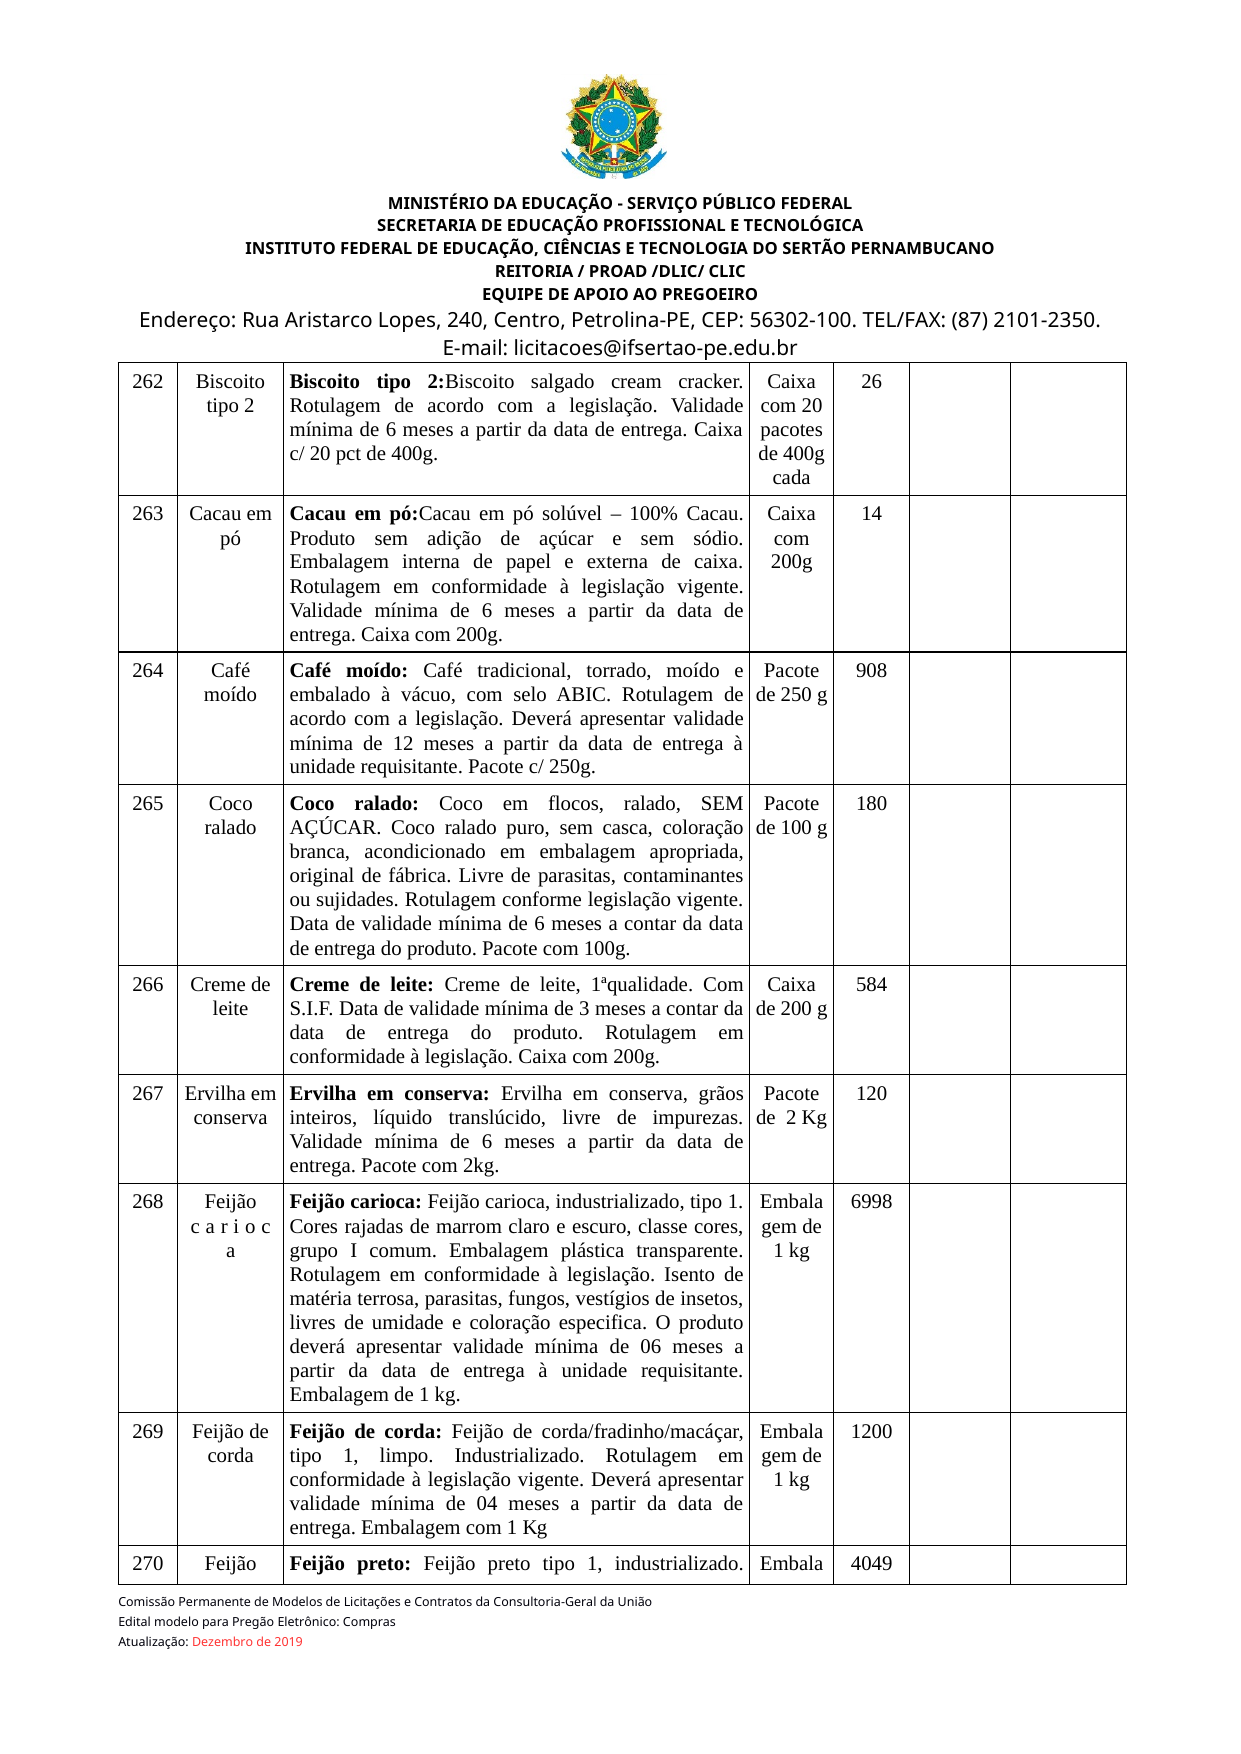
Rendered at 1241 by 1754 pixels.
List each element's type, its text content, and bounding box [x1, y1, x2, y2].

table_cell 180 [834, 785, 909, 965]
table_cell Embalagem de 1 kg [750, 1413, 833, 1544]
table_cell [910, 1413, 1010, 1544]
table_cell Caixa de 200 g [750, 966, 833, 1074]
table_cell Pacote de 100 g [750, 785, 833, 965]
table_cell Embalagem de 1 kg [750, 1184, 833, 1412]
table_cell [910, 1184, 1010, 1412]
table_cell [1011, 1546, 1126, 1583]
table_cell 584 [834, 966, 909, 1074]
table_cell Ervilha em conserva [178, 1075, 283, 1183]
table_cell [1011, 1413, 1126, 1544]
table_cell Coco ralado [178, 785, 283, 965]
table_cell Feijão de corda [178, 1413, 283, 1544]
table_cell Feijão preto: Feijão preto tipo 1, industrializado. [284, 1546, 749, 1583]
table_cell Feijão carioca [178, 1184, 283, 1412]
table_cell [1011, 1184, 1126, 1412]
table_cell 270 [119, 1546, 177, 1583]
table_cell 4049 [834, 1546, 909, 1583]
table_cell 120 [834, 1075, 909, 1183]
table_cell 269 [119, 1413, 177, 1544]
table_cell [1011, 496, 1126, 651]
table_cell 266 [119, 966, 177, 1074]
table_cell 1200 [834, 1413, 909, 1544]
table_cell Ervilha em conserva: Ervilha em conserva, grãos inteiros, líquido translúcido, livre de impurezas. Validade mínima de 6 meses a partir da data de entrega. Pacote com 2kg. [284, 1075, 749, 1183]
table_cell Biscoito tipo 2:Biscoito salgado cream cracker. Rotulagem de acordo com a legislação. Validade mínima de 6 meses a partir da data de entrega. Caixa c/ 20 pct de 400g. [284, 363, 749, 494]
table_cell 265 [119, 785, 177, 965]
table_cell 262 [119, 363, 177, 494]
table_cell Coco ralado: Coco em flocos, ralado, SEM AÇÚCAR. Coco ralado puro, sem casca, coloração branca, acondicionado em embalagem apropriada, original de fábrica. Livre de parasitas, contaminantes ou sujidades. Rotulagem conforme legislação vigente. Data de validade mínima de 6 meses a contar da data de entrega do produto. Pacote com 100g. [284, 785, 749, 965]
table_cell [910, 966, 1010, 1074]
table_cell 267 [119, 1075, 177, 1183]
table_cell [910, 363, 1010, 494]
table_cell Pacote de 250 g [750, 653, 833, 784]
table_cell Cacau em pó [178, 496, 283, 651]
table_cell Biscoito tipo 2 [178, 363, 283, 494]
table_cell 268 [119, 1184, 177, 1412]
table_cell [1011, 653, 1126, 784]
table_cell 263 [119, 496, 177, 651]
table_cell [1011, 966, 1126, 1074]
table_cell [910, 1075, 1010, 1183]
table_cell Café moído: Café tradicional, torrado, moído e embalado à vácuo, com selo ABIC. Rotulagem de acordo com a legislação. Deverá apresentar validade mínima de 12 meses a partir da data de entrega à unidade requisitante. Pacote c/ 250g. [284, 653, 749, 784]
table_cell [910, 1546, 1010, 1583]
table_cell Feijão [178, 1546, 283, 1583]
table_cell Creme de leite: Creme de leite, 1ªqualidade. Com S.I.F. Data de validade mínima de 3 meses a contar da data de entrega do produto. Rotulagem em conformidade à legislação. Caixa com 200g. [284, 966, 749, 1074]
table_cell Caixa com 200g [750, 496, 833, 651]
picture [560, 74, 667, 179]
table_cell [910, 785, 1010, 965]
table_cell Café moído [178, 653, 283, 784]
table_cell [1011, 1075, 1126, 1183]
table_cell 6998 [834, 1184, 909, 1412]
table_cell Feijão de corda: Feijão de corda/fradinho/macáçar, tipo 1, limpo. Industrializado. Rotulagem em conformidade à legislação vigente. Deverá apresentar validade mínima de 04 meses a partir da data de entrega. Embalagem com 1 Kg [284, 1413, 749, 1544]
table_cell Pacote de 2 Kg [750, 1075, 833, 1183]
table_cell 14 [834, 496, 909, 651]
table_cell 264 [119, 653, 177, 784]
table_cell Embala [750, 1546, 833, 1583]
table_cell [910, 653, 1010, 784]
table_cell 26 [834, 363, 909, 494]
table_cell Caixa com 20 pacotes de 400g cada [750, 363, 833, 494]
table_cell Cacau em pó:Cacau em pó solúvel – 100% Cacau. Produto sem adição de açúcar e sem sódio. Embalagem interna de papel e externa de caixa. Rotulagem em conformidade à legislação vigente. Validade mínima de 6 meses a partir da data de entrega. Caixa com 200g. [284, 496, 749, 651]
table_cell 908 [834, 653, 909, 784]
table_cell [1011, 785, 1126, 965]
table_cell Creme de leite [178, 966, 283, 1074]
table_cell [1011, 363, 1126, 494]
table_cell [910, 496, 1010, 651]
table_cell Feijão carioca: Feijão carioca, industrializado, tipo 1. Cores rajadas de marrom claro e escuro, classe cores, grupo I comum. Embalagem plástica transparente. Rotulagem em conformidade à legislação. Isento de matéria terrosa, parasitas, fungos, vestígios de insetos, livres de umidade e coloração especifica. O produto deverá apresentar validade mínima de 06 meses a partir da data de entrega à unidade requisitante. Embalagem de 1 kg. [284, 1184, 749, 1412]
